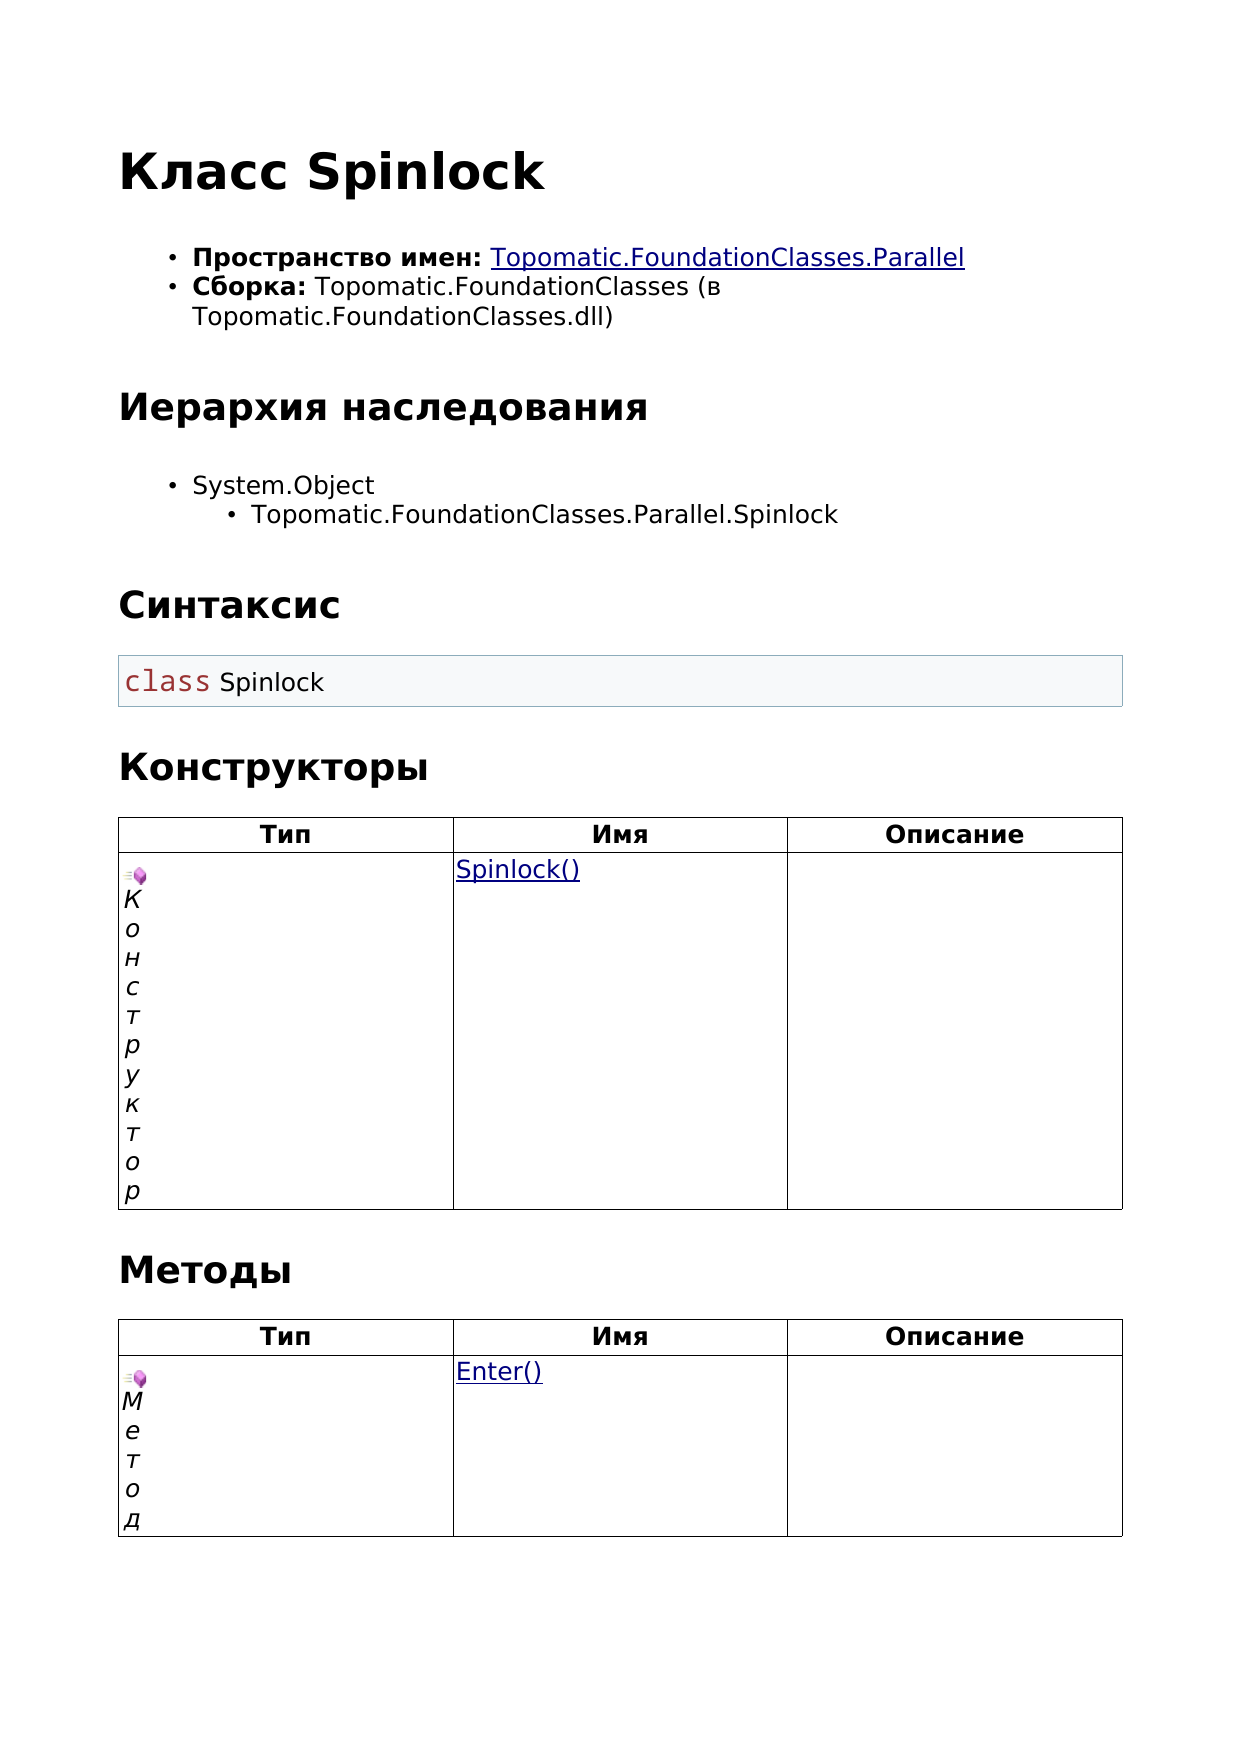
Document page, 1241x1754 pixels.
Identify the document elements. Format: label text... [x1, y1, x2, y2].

subtitle Методы [118, 1248, 1122, 1292]
subtitle Класс Spinlock [118, 143, 1122, 201]
table_cell Enter() [454, 1356, 787, 1536]
list Пространство имен: Topomatic.FoundationClasses.Parallel [177, 243, 1122, 272]
list Сборка: Topomatic.FoundationClasses (в Topomatic.FoundationClasses.dll) [177, 272, 1122, 331]
list Topomatic.FoundationClasses.Parallel.Spinlock [236, 500, 1122, 529]
list System.Object [177, 471, 1122, 500]
table_header class Spinlock [119, 656, 1122, 706]
table_header Описание [788, 1320, 1122, 1354]
table_cell [788, 1356, 1122, 1536]
table_cell [119, 853, 453, 1208]
picture [121, 1370, 147, 1388]
subtitle Синтаксис [118, 584, 1122, 627]
table_cell [788, 853, 1122, 1208]
subtitle Иерархия наследования [118, 385, 1122, 429]
table_header Описание [788, 818, 1122, 852]
subtitle Конструкторы [118, 746, 1122, 790]
table_header Имя [454, 1320, 787, 1354]
table_header Имя [454, 818, 787, 852]
table_header Тип [119, 818, 453, 852]
picture [121, 867, 147, 885]
table_cell [119, 1356, 453, 1536]
table_cell Spinlock() [454, 853, 787, 1208]
table_header Тип [119, 1320, 453, 1354]
